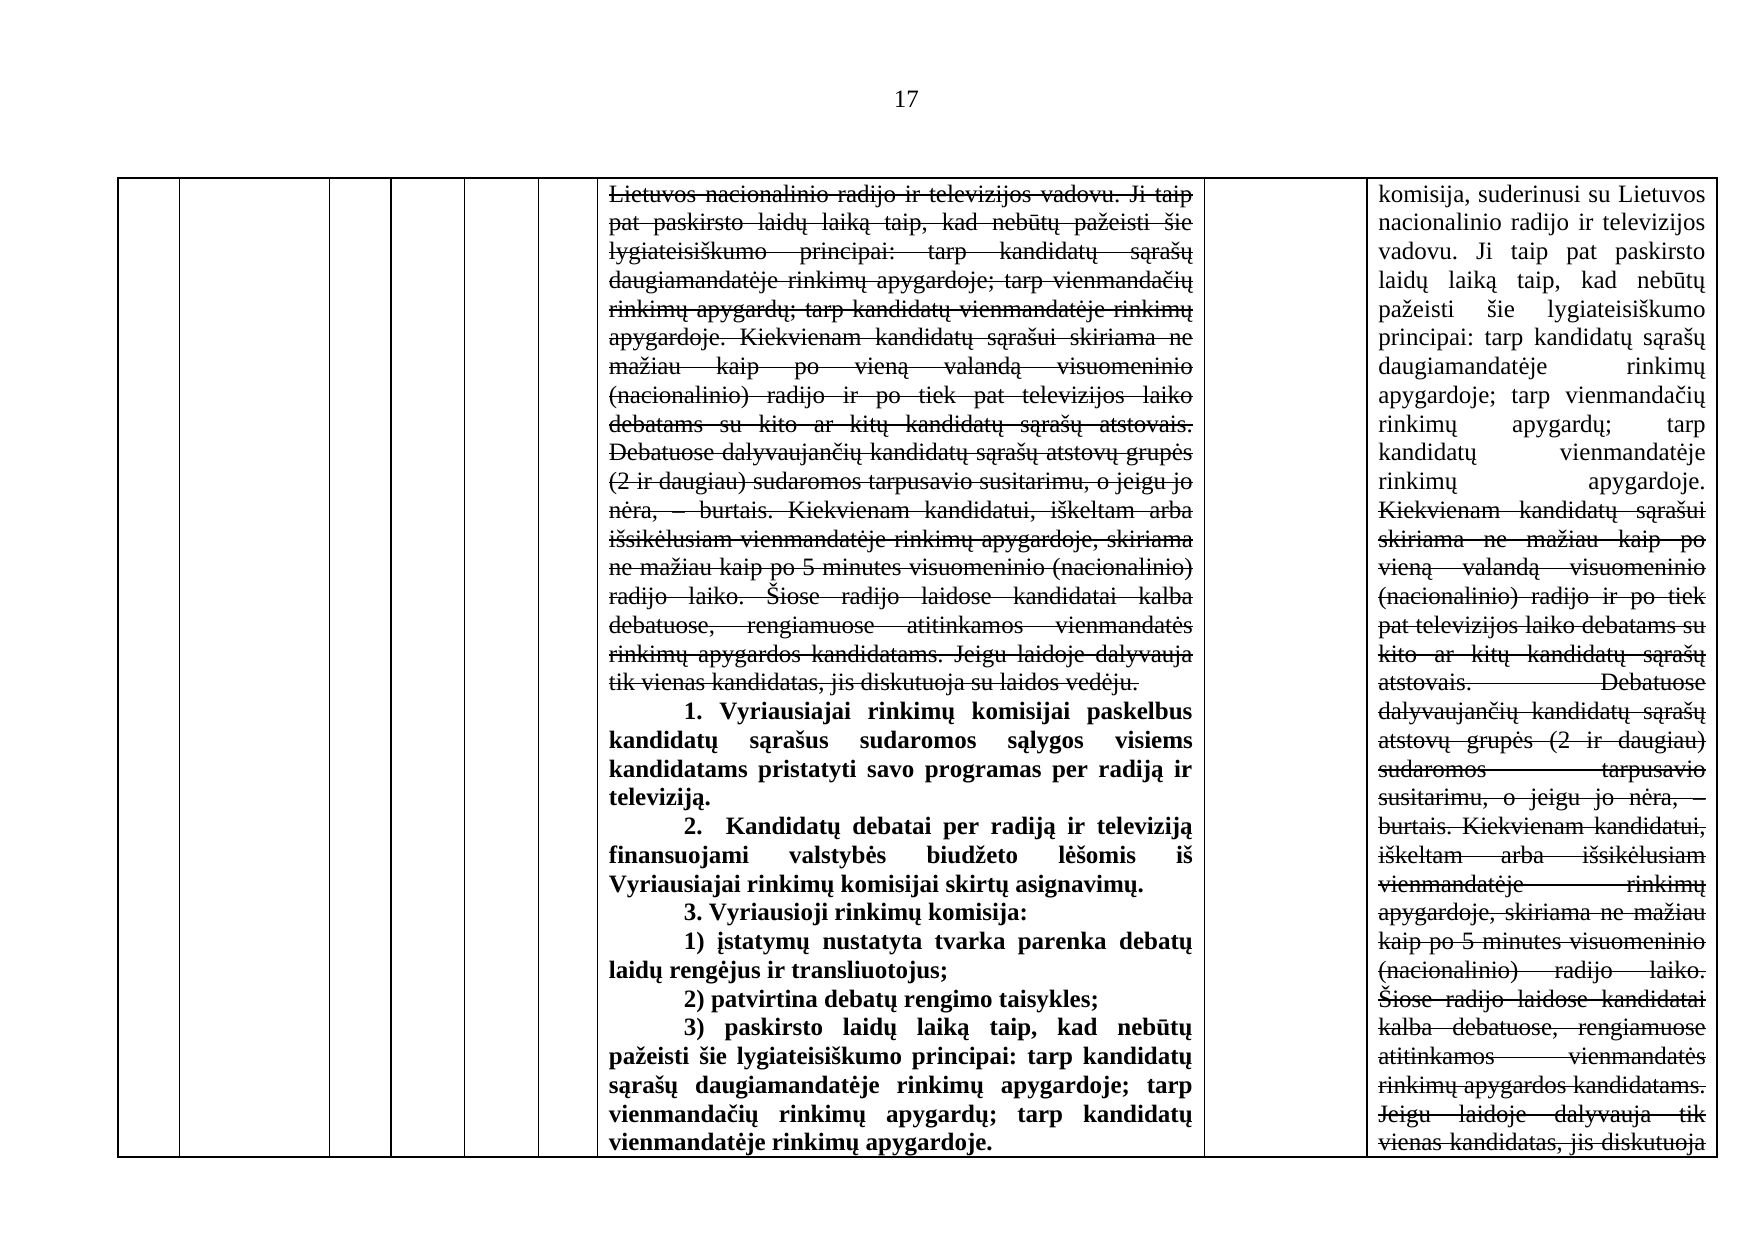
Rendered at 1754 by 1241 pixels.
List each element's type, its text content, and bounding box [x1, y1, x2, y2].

table_cell komisija, suderinusi su Lietuvos nacionalinio radijo ir televizijos vadovu. Ji taip pat paskirsto laidų laiką taip, kad nebūtų pažeisti šie lygiateisiškumo principai: tarp kandidatų sąrašų daugiamandatėje rinkimų apygardoje; tarp vienmandačių rinkimų apygardų; tarp kandidatų vienmandatėje rinkimų apygardoje. Kiekvienam kandidatų sąrašui skiriama ne mažiau kaip po vieną valandą visuomeninio (nacionalinio) radijo ir po tiek pat televizijos laiko debatams su kito ar kitų kandidatų sąrašų atstovais. Debatuose dalyvaujančių kandidatų sąrašų atstovų grupės (2 ir daugiau) sudaromos tarpusavio susitarimu, o jeigu jo nėra, – burtais. Kiekvienam kandidatui, iškeltam arba išsikėlusiam vienmandatėje rinkimų apygardoje, skiriama ne mažiau kaip po 5 minutes visuomeninio (nacionalinio) radijo laiko. Šiose radijo laidose kandidatai kalba debatuose, rengiamuose atitinkamos vienmandatės rinkimų apygardos kandidatams. Jeigu laidoje dalyvauja tik vienas kandidatas, jis diskutuoja [1368, 179, 1716, 1156]
table_cell [539, 179, 597, 1156]
table_cell [330, 179, 390, 1156]
table_cell Lietuvos nacionalinio radijo ir televizijos vadovu. Ji taip pat paskirsto laidų laiką taip, kad nebūtų pažeisti šie lygiateisiškumo principai: tarp kandidatų sąrašų daugiamandatėje rinkimų apygardoje; tarp vienmandačių rinkimų apygardų; tarp kandidatų vienmandatėje rinkimų apygardoje. Kiekvienam kandidatų sąrašui skiriama ne mažiau kaip po vieną valandą visuomeninio (nacionalinio) radijo ir po tiek pat televizijos laiko debatams su kito ar kitų kandidatų sąrašų atstovais. Debatuose dalyvaujančių kandidatų sąrašų atstovų grupės (2 ir daugiau) sudaromos tarpusavio susitarimu, o jeigu jo nėra, – burtais. Kiekvienam kandidatui, iškeltam arba išsikėlusiam vienmandatėje rinkimų apygardoje, skiriama ne mažiau kaip po 5 minutes visuomeninio (nacionalinio) radijo laiko. Šiose radijo laidose kandidatai kalba debatuose, rengiamuose atitinkamos vienmandatės rinkimų apygardos kandidatams. Jeigu laidoje dalyvauja tik vienas kandidatas, jis diskutuoja su laidos vedėju. 1. Vyriausiajai rinkimų komisijai paskelbus kandidatų sąrašus sudaromos sąlygos visiems kandidatams pristatyti savo programas per radiją ir televiziją. 2. Kandidatų debatai per radiją ir televiziją finansuojami valstybės biudžeto lėšomis iš Vyriausiajai rinkimų komisijai skirtų asignavimų. 3. Vyriausioji rinkimų komisija: 1) įstatymų nustatyta tvarka parenka debatų laidų rengėjus ir transliuotojus; 2) patvirtina debatų rengimo taisykles; 3) paskirsto laidų laiką taip, kad nebūtų pažeisti šie lygiateisiškumo principai: tarp kandidatų sąrašų daugiamandatėje rinkimų apygardoje; tarp vienmandačių rinkimų apygardų; tarp kandidatų vienmandatėje rinkimų apygardoje. [598, 179, 1204, 1156]
table_cell [465, 179, 538, 1156]
table_cell [180, 179, 329, 1156]
table_cell [119, 179, 179, 1156]
table_cell [1205, 179, 1366, 1156]
table_cell [392, 179, 464, 1156]
